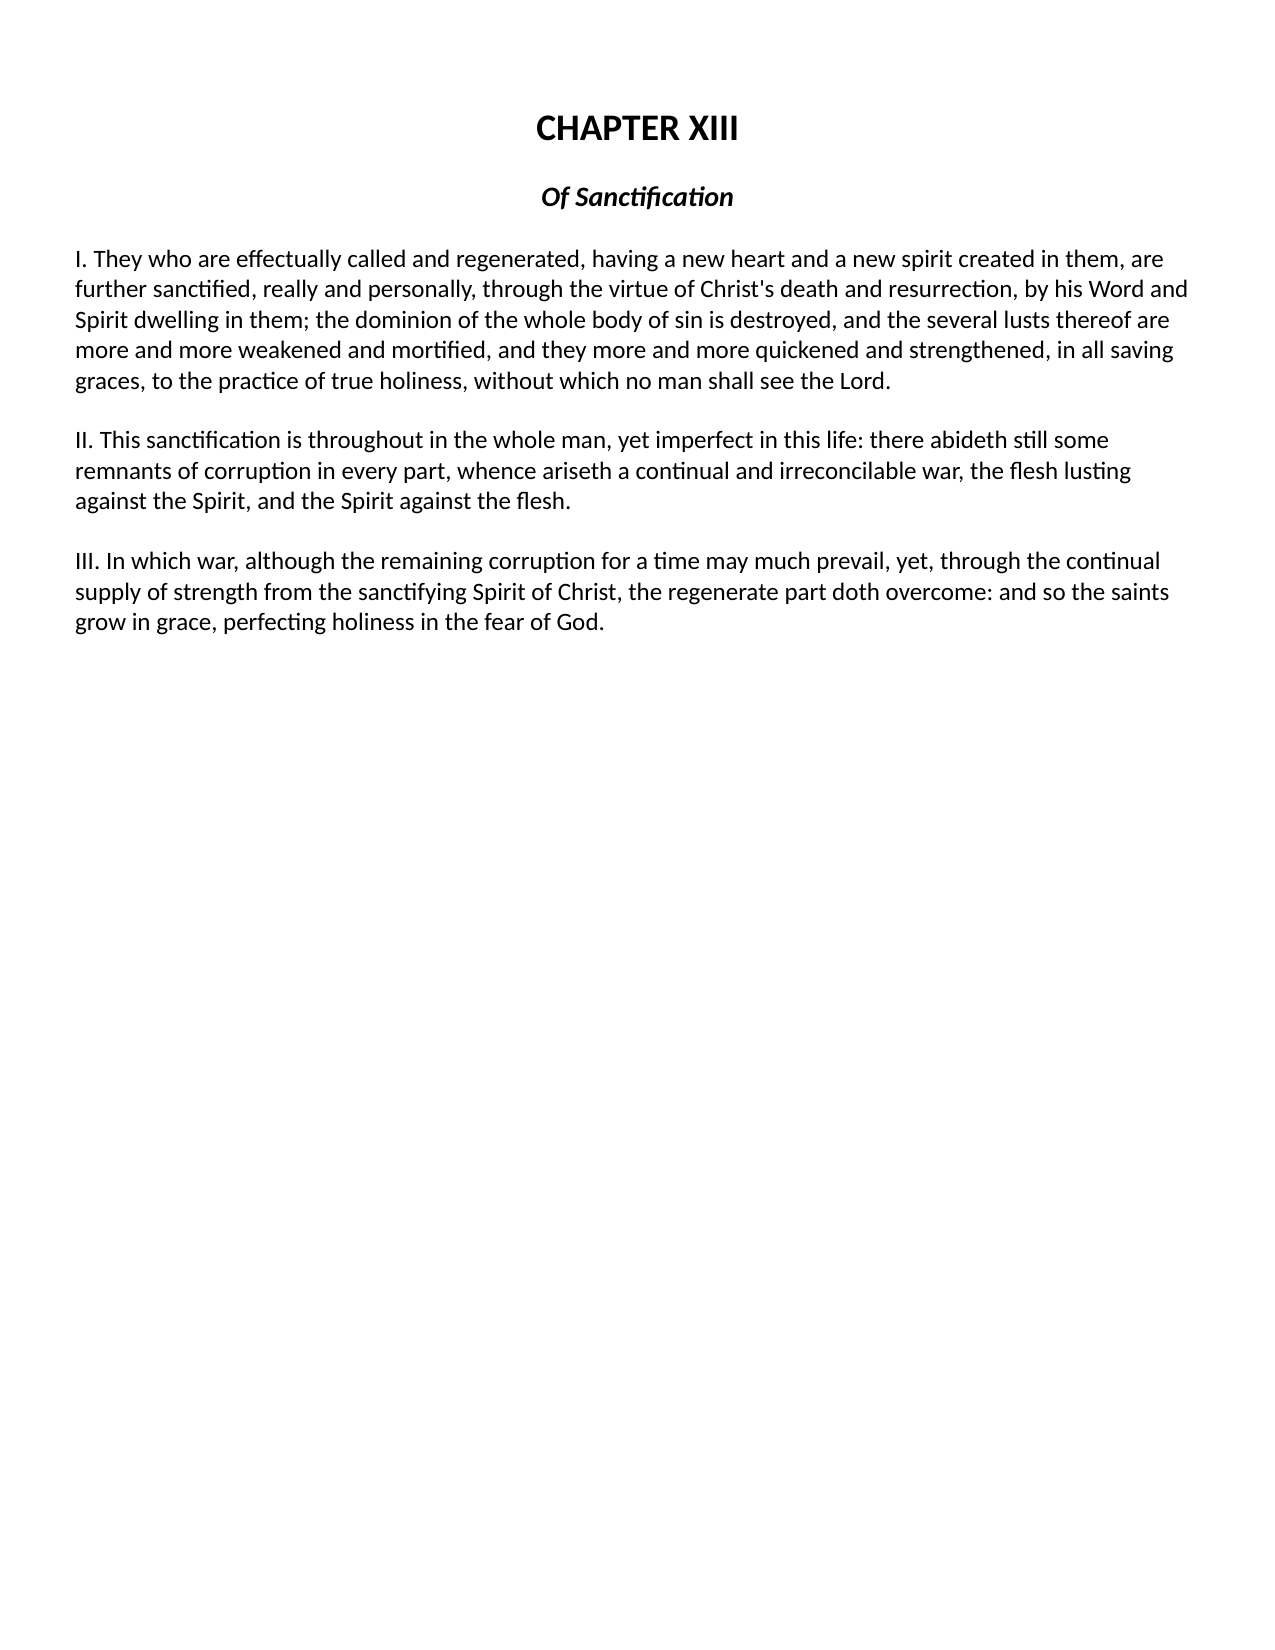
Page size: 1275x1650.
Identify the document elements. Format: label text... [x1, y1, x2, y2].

text III. In which war, although the remaining corruption for a time may much prevail, yet, through the continual supply of strength from the sanctifying Spirit of Christ, the regenerate part doth overcome: and so the saints grow in grace, perfecting holiness in the fear of God. [75, 545, 1200, 637]
subtitle CHAPTER XIII [75, 104, 1200, 150]
subtitle Of Sanctification [75, 179, 1200, 213]
text II. This sanctification is throughout in the whole man, yet imperfect in this life: there abideth still some remnants of corruption in every part, whence ariseth a continual and irreconcilable war, the flesh lusting against the Spirit, and the Spirit against the flesh. [75, 424, 1200, 516]
text I. They who are effectually called and regenerated, having a new heart and a new spirit created in them, are further sanctified, really and personally, through the virtue of Christ's death and resurrection, by his Word and Spirit dwelling in them; the dominion of the whole body of sin is destroyed, and the several lusts thereof are more and more weakened and mortified, and they more and more quickened and strengthened, in all saving graces, to the practice of true holiness, without which no man shall see the Lord. [75, 243, 1200, 395]
